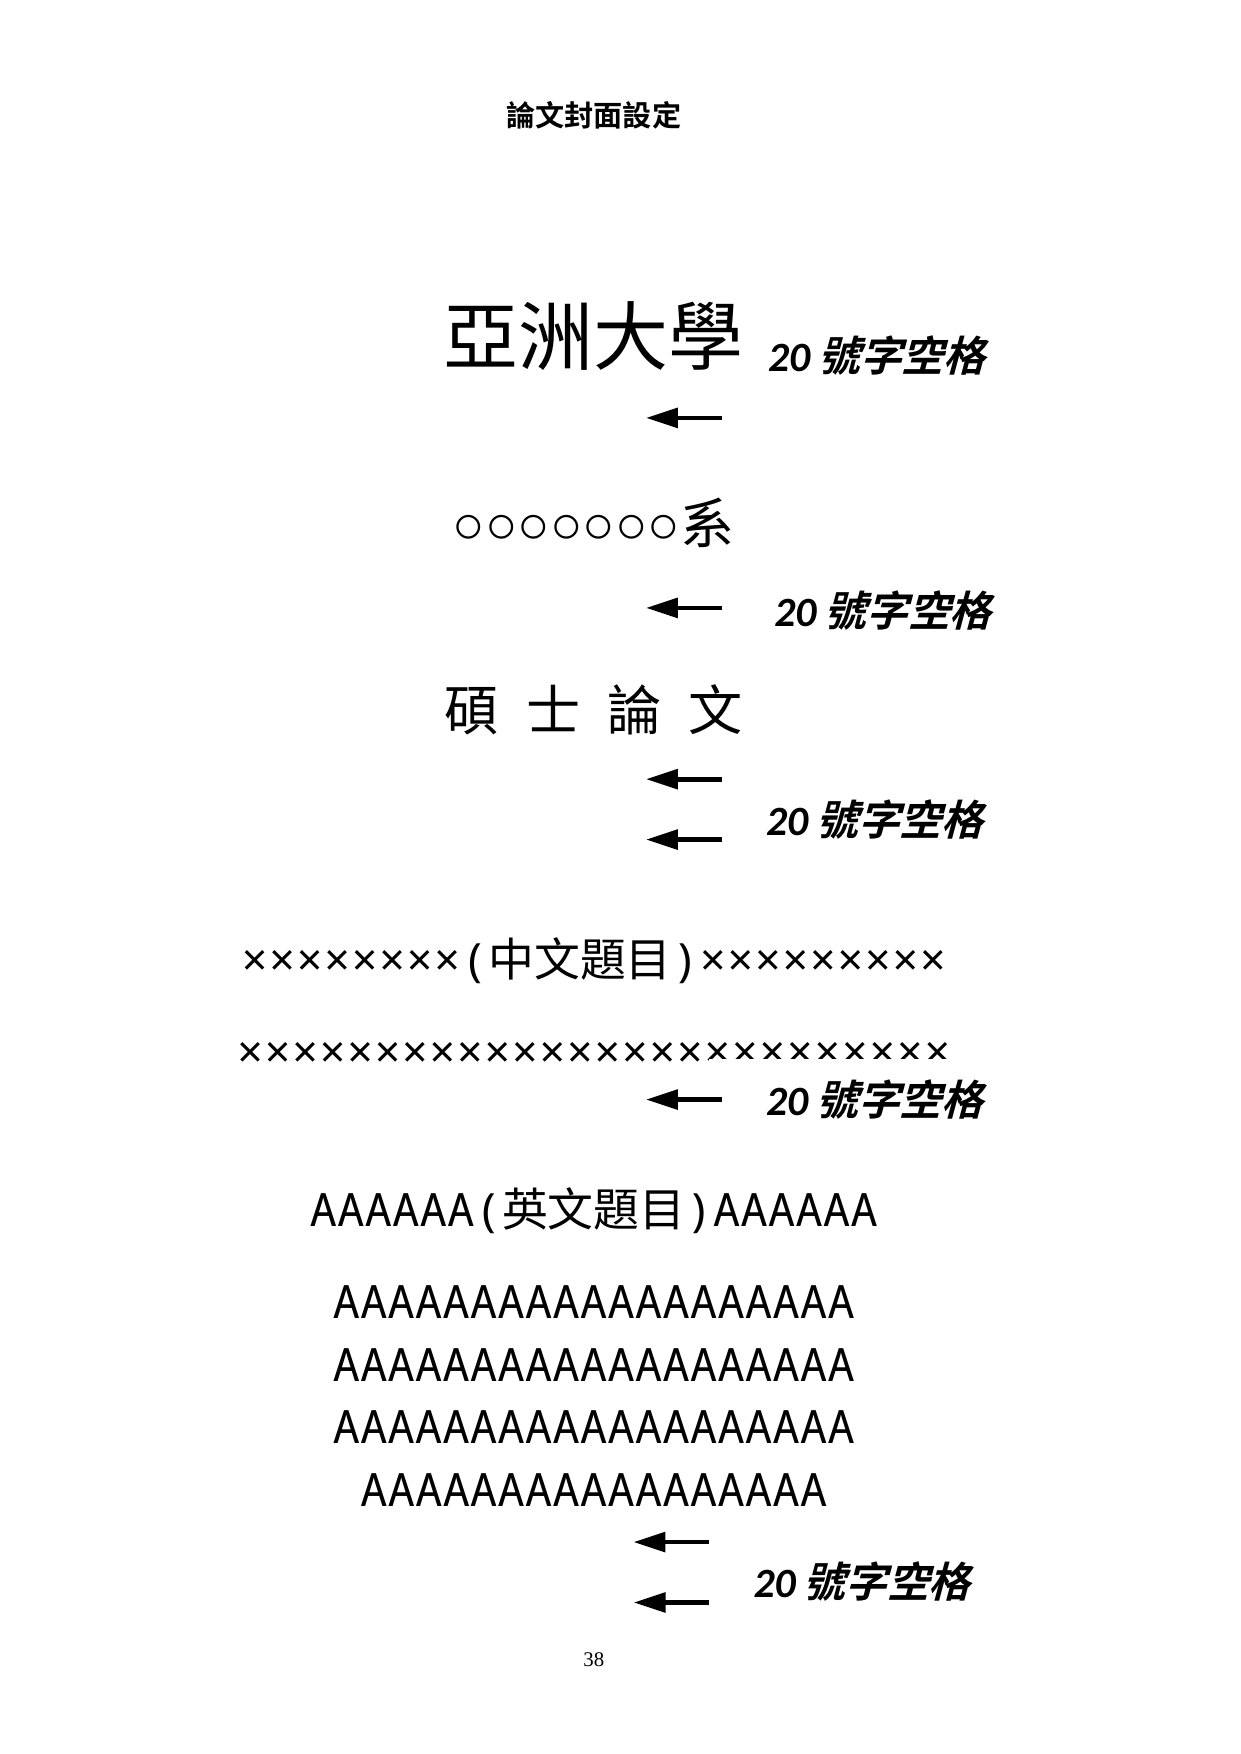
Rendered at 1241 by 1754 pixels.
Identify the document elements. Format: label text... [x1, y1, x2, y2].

text 20號字空格 [768, 323, 1000, 383]
text 論文封面設定 [59, 72, 1128, 134]
text AAAAAAAAAAAAAAAAA [59, 1447, 1128, 1509]
text 20號字空格 [699, 578, 1044, 638]
text 20號字空格 [724, 1067, 1044, 1127]
text AAAAAA(英文題目)AAAAAA [59, 1134, 1128, 1259]
text AAAAAAAAAAAAAAAAAAA [59, 1384, 1128, 1447]
text AAAAAAAAAAAAAAAAAAA [59, 1259, 1128, 1322]
text 20號字空格 [712, 1549, 1032, 1609]
text ○○○○○○○系 [59, 447, 1128, 572]
text 亞洲大學 [59, 259, 1128, 390]
text 碩 士 論 文 [59, 634, 1128, 759]
text AAAAAAAAAAAAAAAAAAA [59, 1322, 1128, 1384]
text ××××××××(中文題目)××××××××× [59, 884, 1128, 1009]
text ×××××××××××××××××××××××××× [59, 1009, 1128, 1134]
text 20號字空格 [724, 787, 1044, 847]
